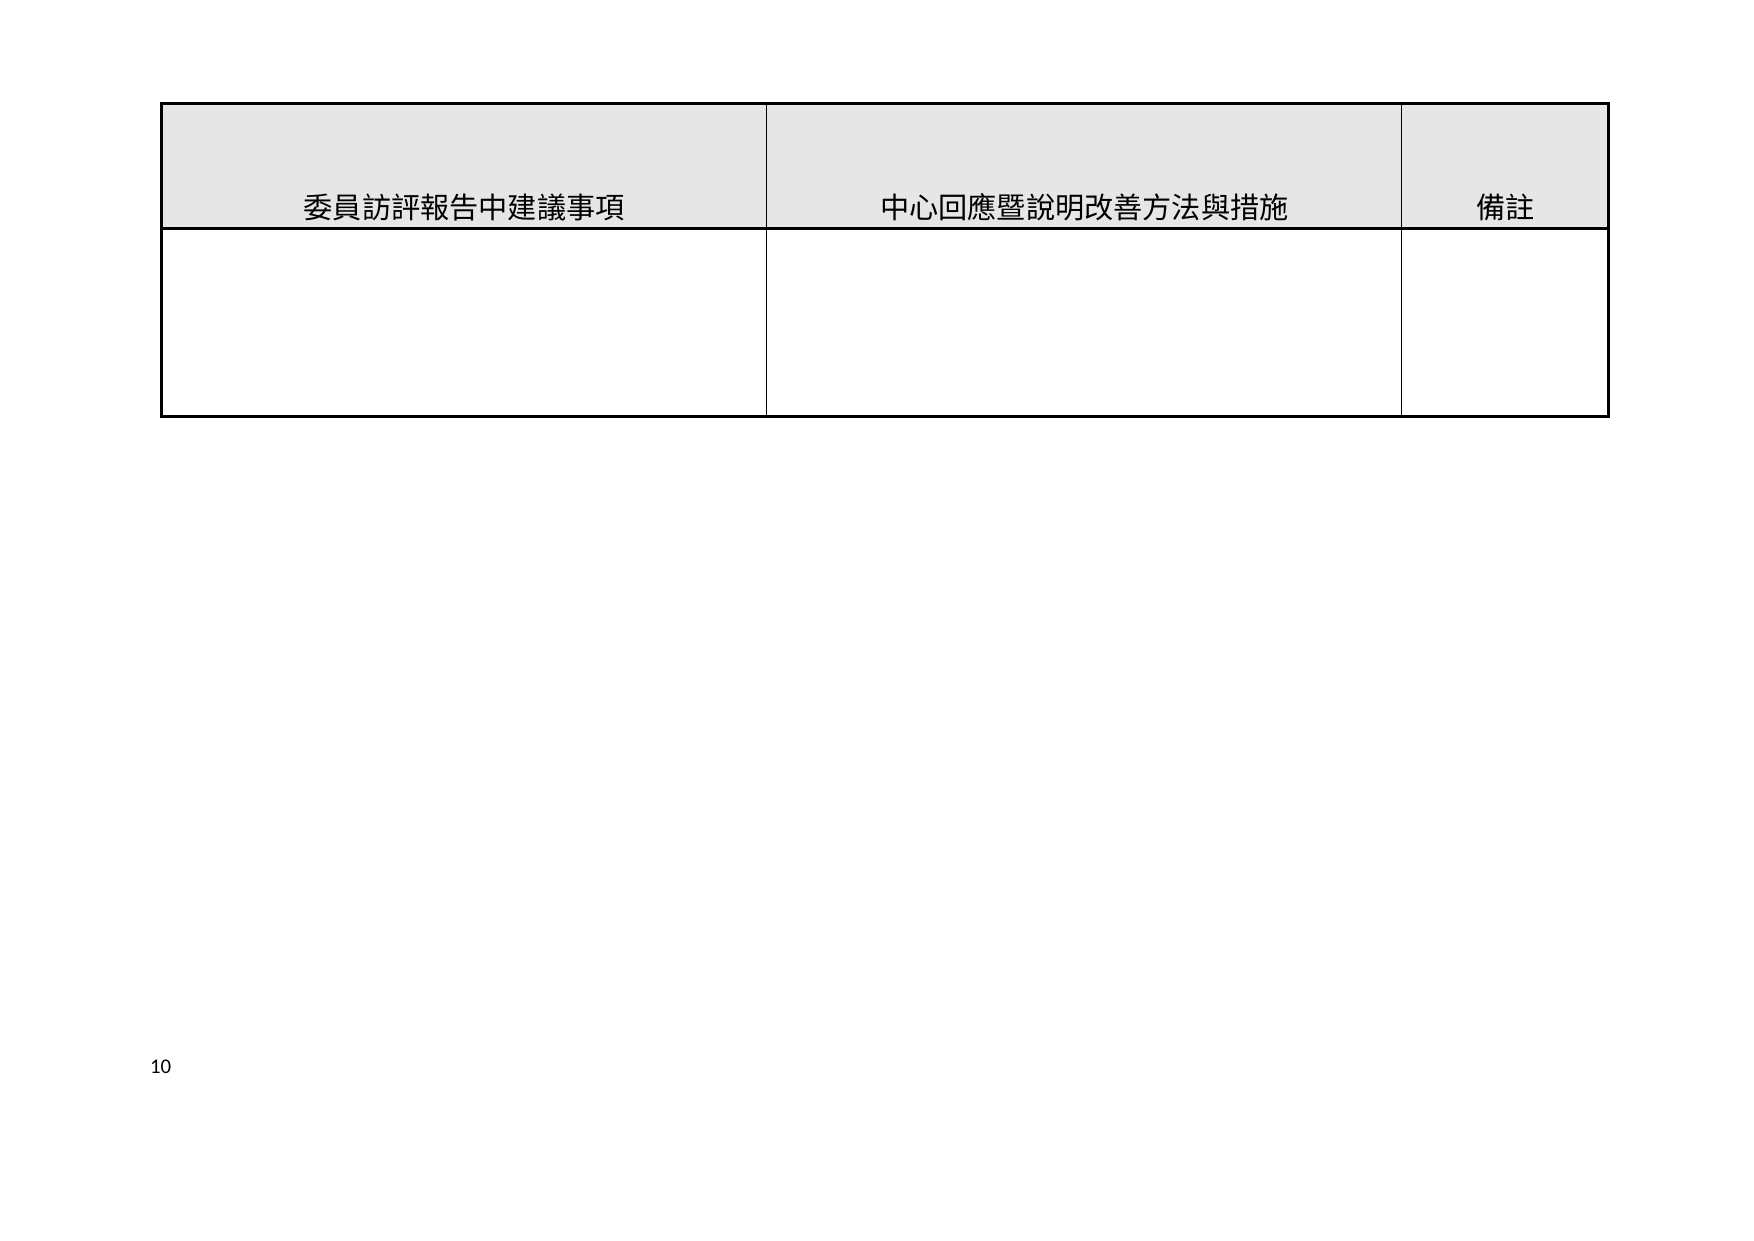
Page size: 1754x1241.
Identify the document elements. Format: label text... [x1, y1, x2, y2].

table_cell [163, 230, 766, 414]
table_header 委員訪評報告中建議事項 [163, 105, 766, 227]
table_cell [1402, 230, 1607, 414]
table_cell [767, 230, 1401, 414]
table_header 中心回應暨說明改善方法與措施 [767, 105, 1401, 227]
table_header 備註 [1402, 105, 1607, 227]
